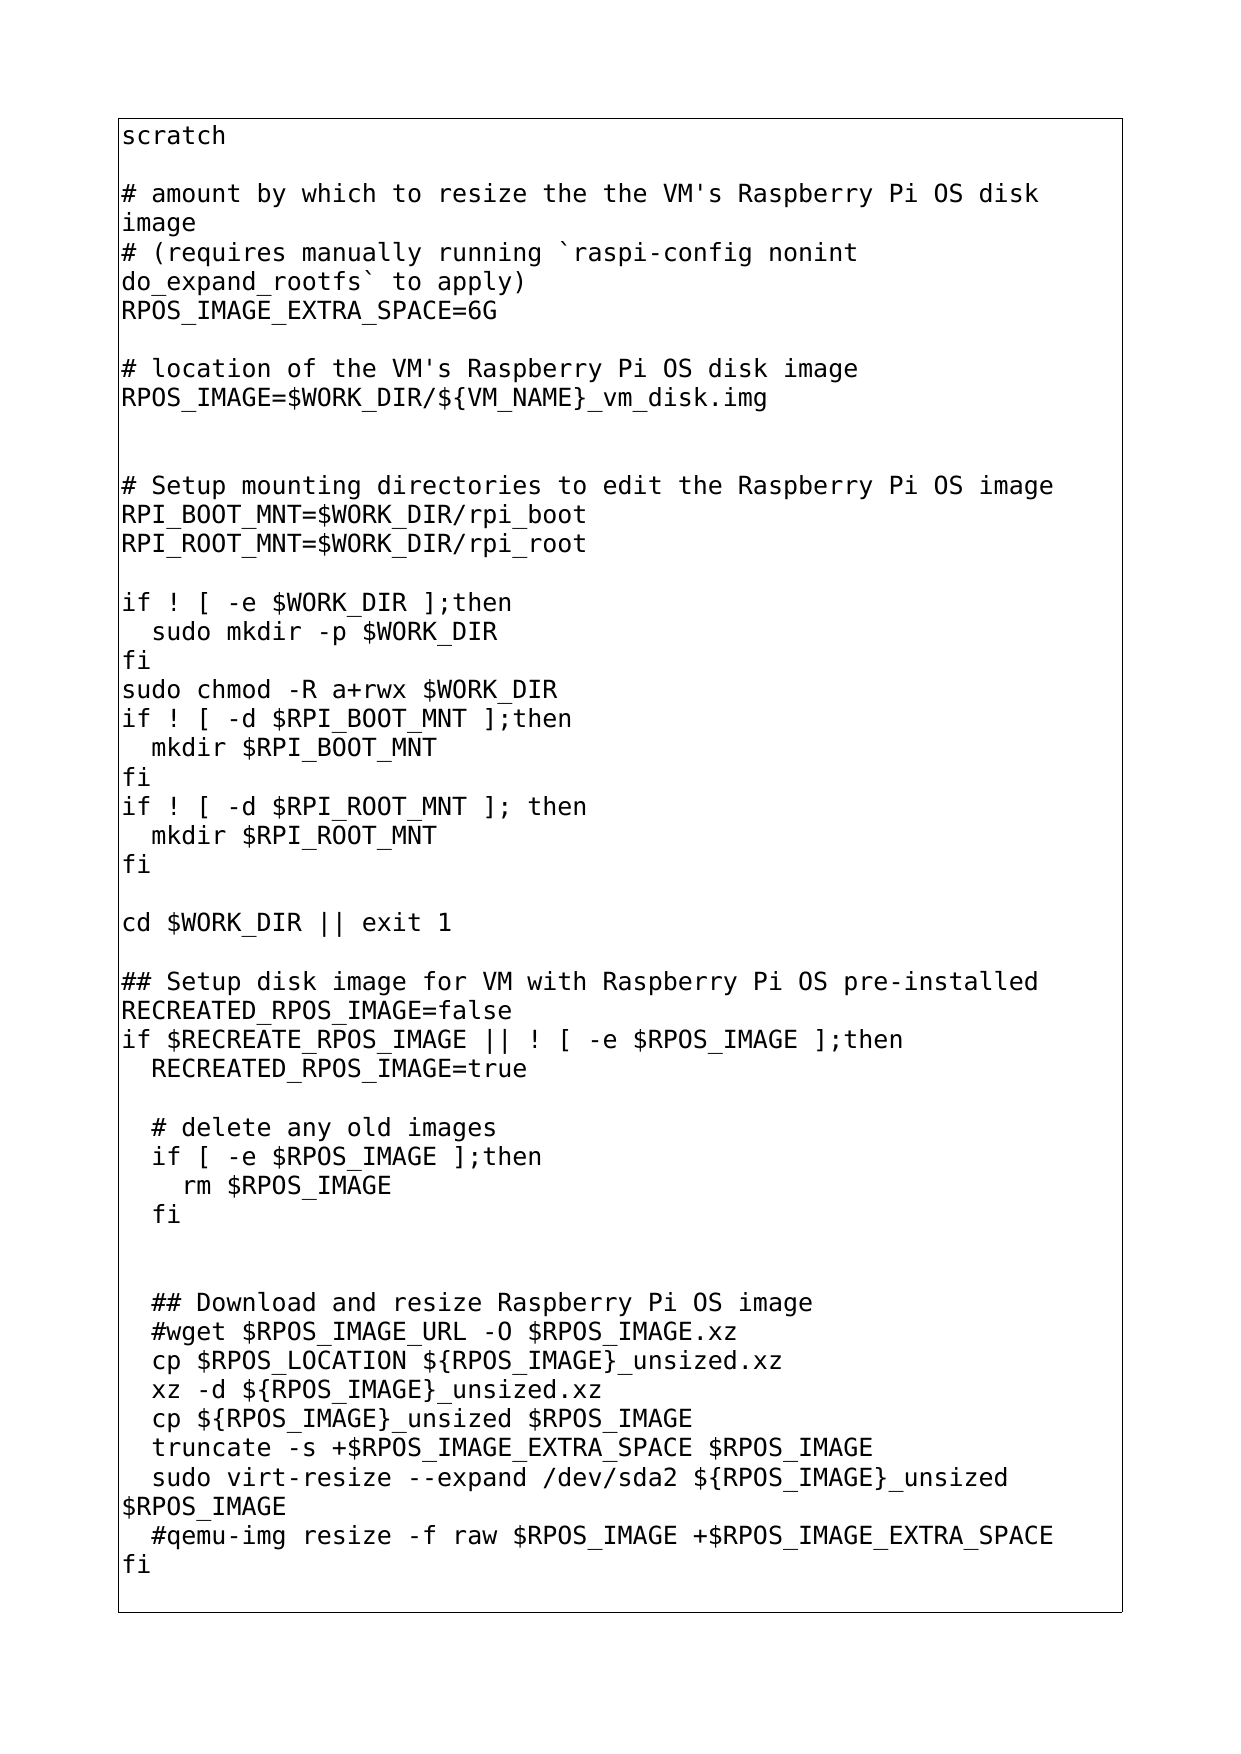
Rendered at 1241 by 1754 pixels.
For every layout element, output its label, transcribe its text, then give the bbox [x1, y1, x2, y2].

table_header scratch # amount by which to resize the the VM's Raspberry Pi OS disk image # (requires manually running `raspi-config nonint do_expand_rootfs` to apply) RPOS_IMAGE_EXTRA_SPACE=6G # location of the VM's Raspberry Pi OS disk image RPOS_IMAGE=$WORK_DIR/${VM_NAME}_vm_disk.img # Setup mounting directories to edit the Raspberry Pi OS image RPI_BOOT_MNT=$WORK_DIR/rpi_boot RPI_ROOT_MNT=$WORK_DIR/rpi_root if ! [ -e $WORK_DIR ];then sudo mkdir -p $WORK_DIR fi sudo chmod -R a+rwx $WORK_DIR if ! [ -d $RPI_BOOT_MNT ];then mkdir $RPI_BOOT_MNT fi if ! [ -d $RPI_ROOT_MNT ]; then mkdir $RPI_ROOT_MNT fi cd $WORK_DIR || exit 1 ## Setup disk image for VM with Raspberry Pi OS pre-installed RECREATED_RPOS_IMAGE=false if $RECREATE_RPOS_IMAGE || ! [ -e $RPOS_IMAGE ];then RECREATED_RPOS_IMAGE=true # delete any old images if [ -e $RPOS_IMAGE ];then rm $RPOS_IMAGE fi ## Download and resize Raspberry Pi OS image #wget $RPOS_IMAGE_URL -O $RPOS_IMAGE.xz cp $RPOS_LOCATION ${RPOS_IMAGE}_unsized.xz xz -d ${RPOS_IMAGE}_unsized.xz cp ${RPOS_IMAGE}_unsized $RPOS_IMAGE truncate -s +$RPOS_IMAGE_EXTRA_SPACE $RPOS_IMAGE sudo virt-resize --expand /dev/sda2 ${RPOS_IMAGE}_unsized $RPOS_IMAGE #qemu-img resize -f raw $RPOS_IMAGE +$RPOS_IMAGE_EXTRA_SPACE fi [119, 119, 1122, 1612]
